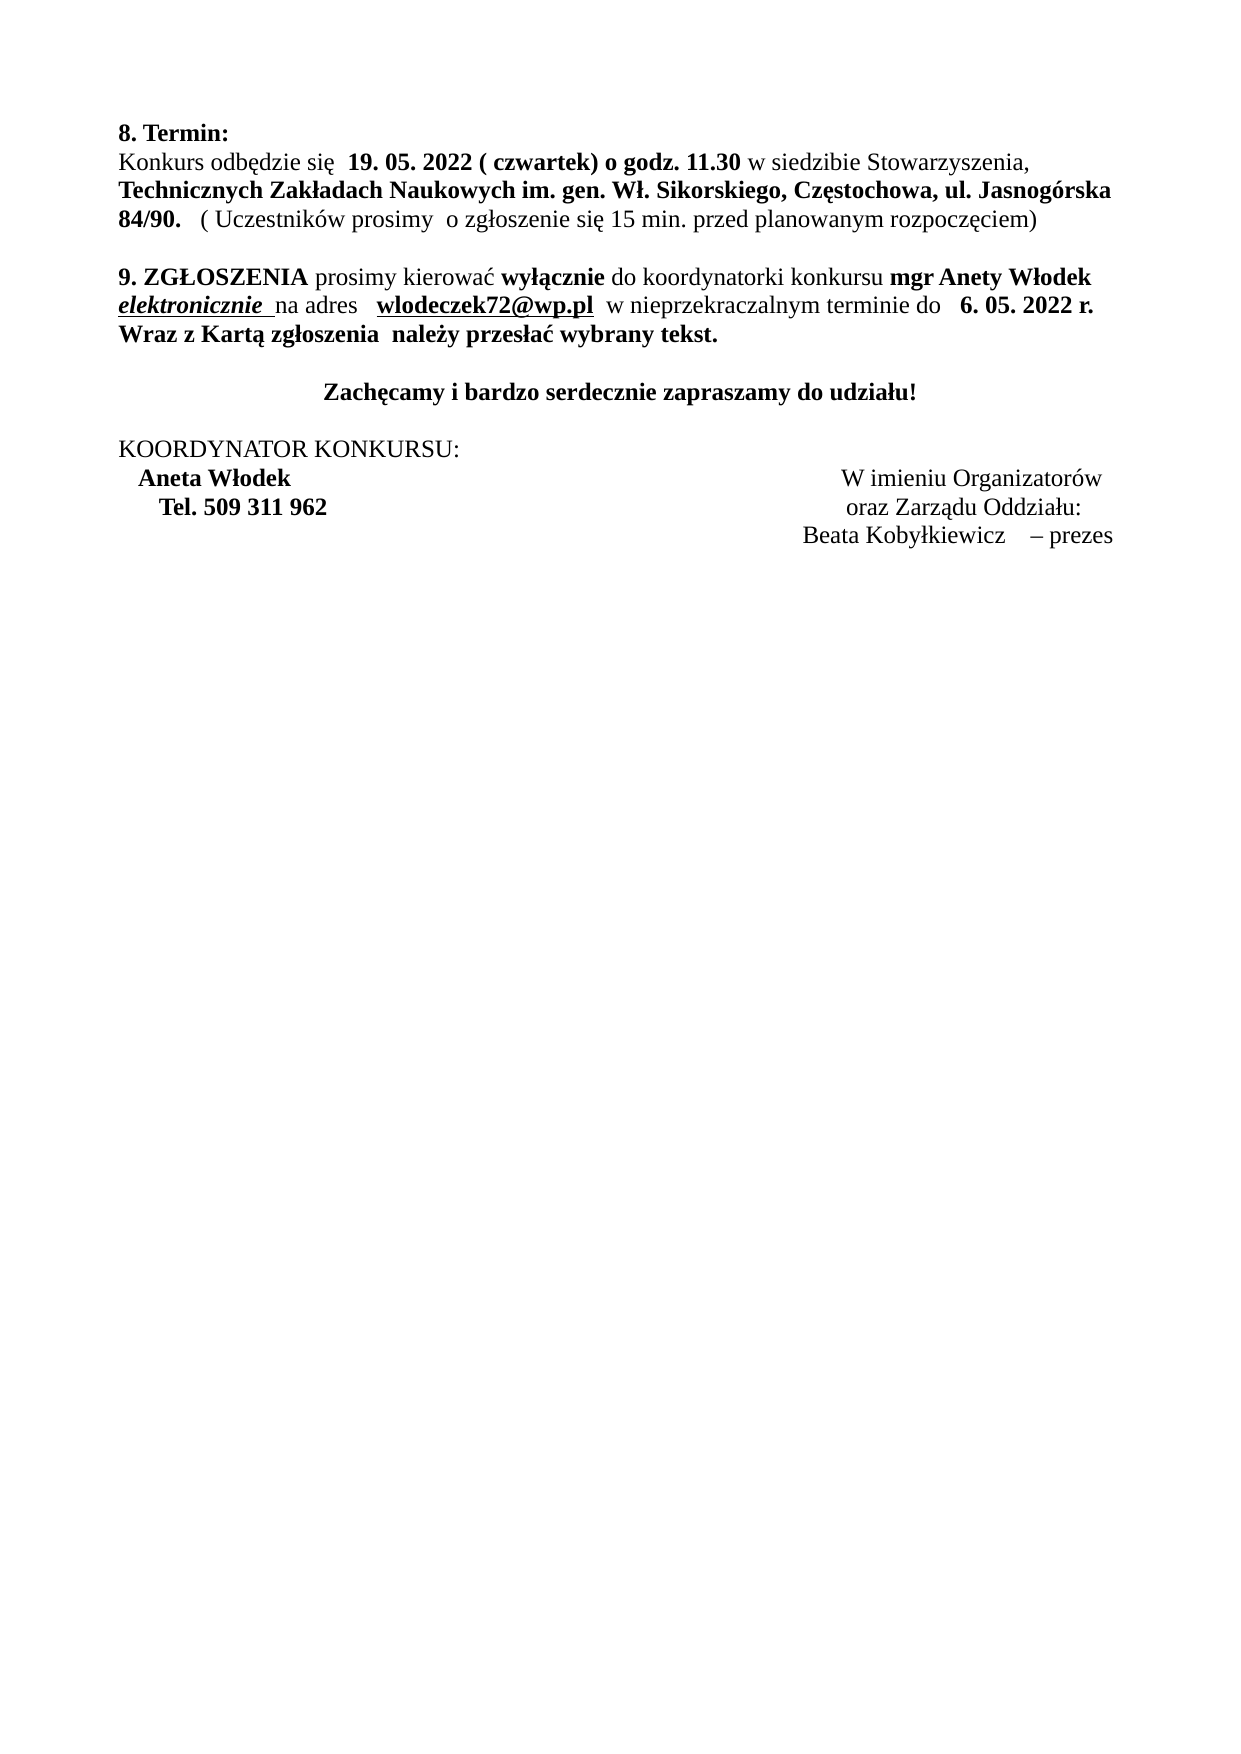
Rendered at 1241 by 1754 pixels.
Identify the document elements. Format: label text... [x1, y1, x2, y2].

text 9. ZGŁOSZENIA prosimy kierować wyłącznie do koordynatorki konkursu mgr Anety Włodek elektronicznie na adres wlodeczek72@wp.pl w nieprzekraczalnym terminie do 6. 05. 2022 r. Wraz z Kartą zgłoszenia należy przesłać wybrany tekst. [118, 262, 1122, 348]
text Aneta Włodek W imieniu Organizatorów Tel. 509 311 962 oraz Zarządu Oddziału: [118, 463, 1122, 521]
text Zachęcamy i bardzo serdecznie zapraszamy do udziału! [118, 377, 1122, 406]
text 8. Termin: [118, 118, 1122, 147]
text Konkurs odbędzie się 19. 05. 2022 ( czwartek) o godz. 11.30 w siedzibie Stowarzyszenia, Technicznych Zakładach Naukowych im. gen. Wł. Sikorskiego, Częstochowa, ul. Jasnogórska 84/90. ( Uczestników prosimy o zgłoszenie się 15 min. przed planowanym rozpoczęciem) [118, 147, 1122, 233]
text Beata Kobyłkiewicz – prezes [118, 521, 1122, 549]
text KOORDYNATOR KONKURSU: [118, 434, 1122, 463]
